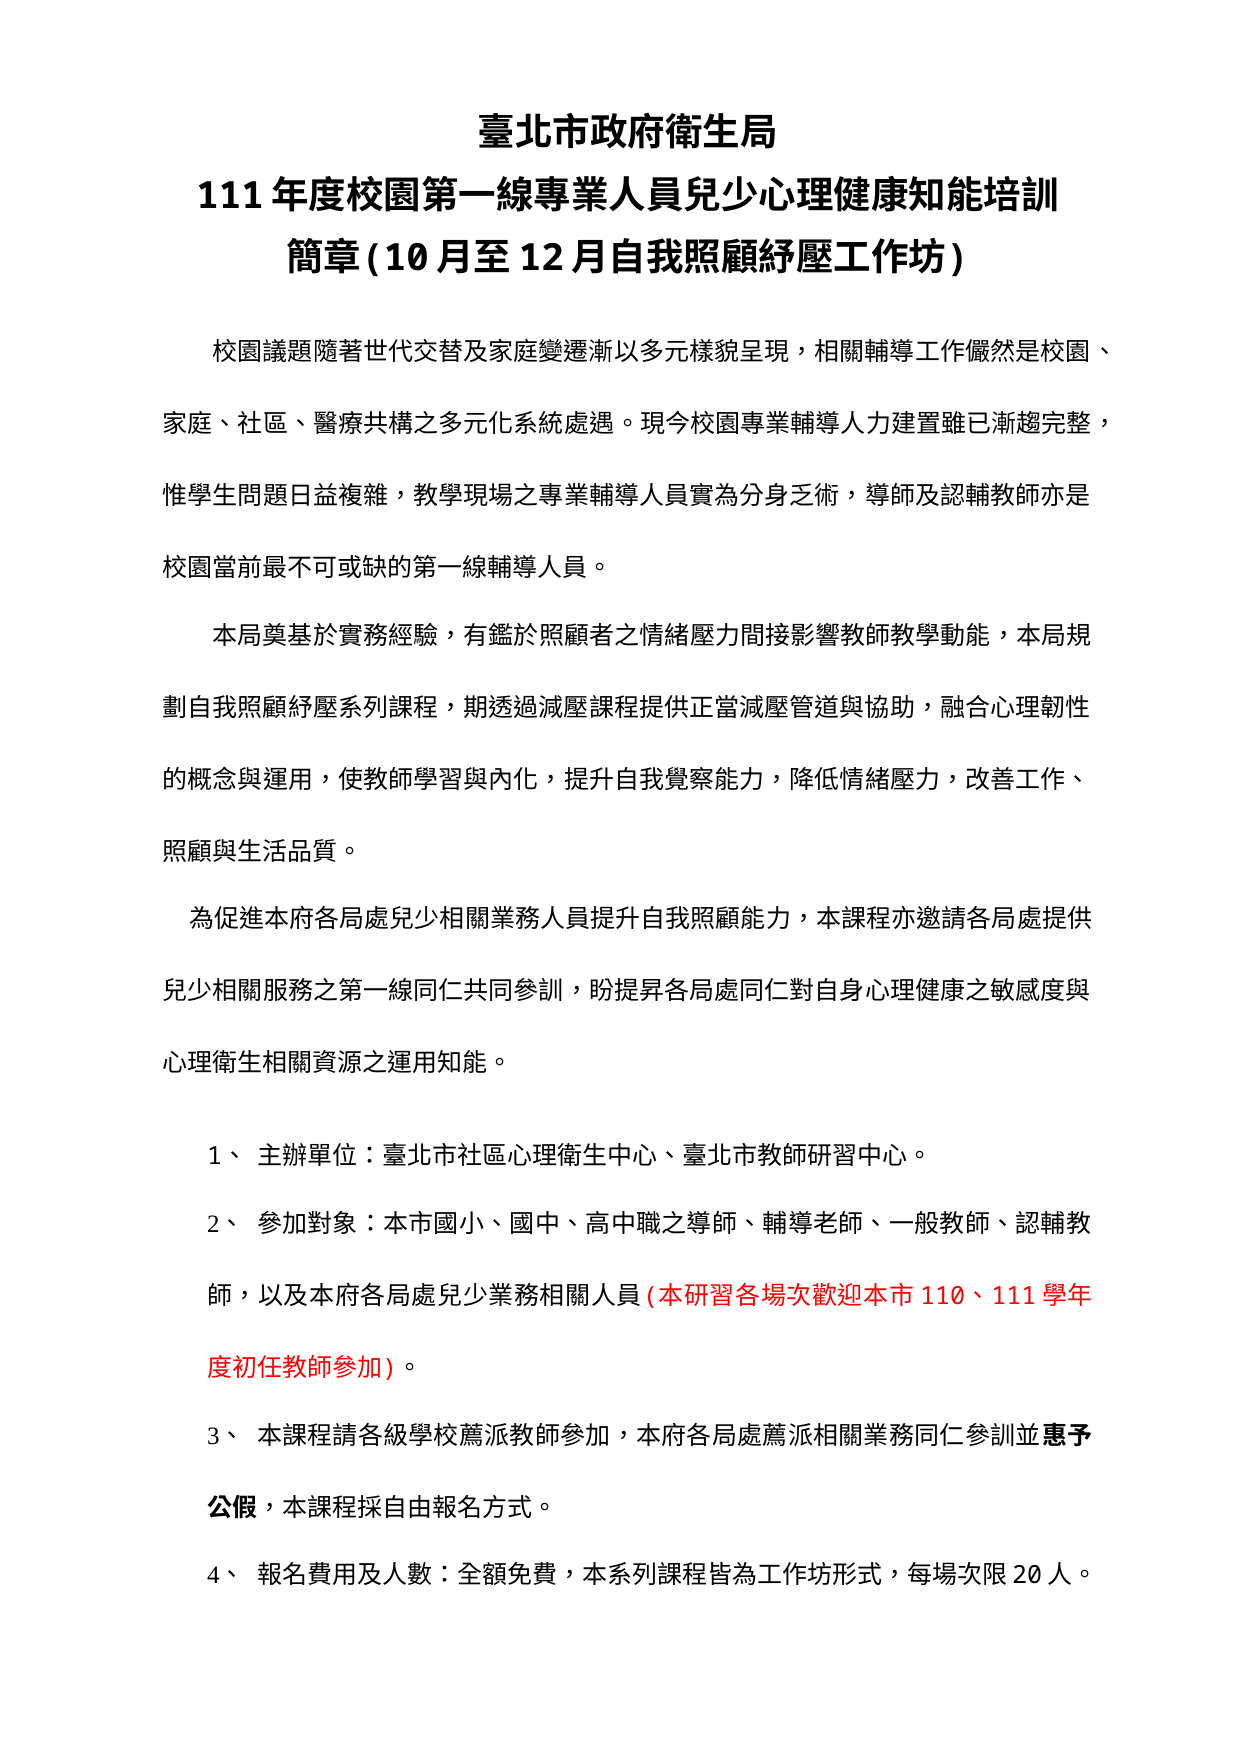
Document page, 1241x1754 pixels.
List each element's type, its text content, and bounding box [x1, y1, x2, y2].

text 111年度校園第一線專業人員兒少心理健康知能培訓 [162, 158, 1092, 221]
text 簡章(10月至12月自我照顧紓壓工作坊) [162, 221, 1092, 283]
list 報名費用及人數：全額免費，本系列課程皆為工作坊形式，每場次限20人。 [207, 1531, 1092, 1594]
list 參加對象：本市國小、國中、高中職之導師、輔導老師、一般教師、認輔教師，以及本府各局處兒少業務相關人員(本研習各場次歡迎本市110、111學年度初任教師參加)。 [207, 1180, 1092, 1386]
text 校園議題隨著世代交替及家庭變遷漸以多元樣貌呈現，相關輔導工作儼然是校園、家庭、社區、醫療共構之多元化系統處遇。現今校園專業輔導人力建置雖已漸趨完整，惟學生問題日益複雜，教學現場之專業輔導人員實為分身乏術，導師及認輔教師亦是校園當前最不可或缺的第一線輔導人員。 [162, 308, 1092, 586]
text 臺北市政府衛生局 [162, 96, 1092, 158]
list 本課程請各級學校薦派教師參加，本府各局處薦派相關業務同仁參訓並惠予公假，本課程採自由報名方式。 [207, 1392, 1092, 1526]
list 主辦單位：臺北市社區心理衛生中心、臺北市教師研習中心。 [207, 1112, 1092, 1174]
text 為促進本府各局處兒少相關業務人員提升自我照顧能力，本課程亦邀請各局處提供兒少相關服務之第一線同仁共同參訓，盼提昇各局處同仁對自身心理健康之敏感度與心理衛生相關資源之運用知能。 [162, 875, 1092, 1082]
text 本局奠基於實務經驗，有鑑於照顧者之情緒壓力間接影響教師教學動能，本局規劃自我照顧紓壓系列課程，期透過減壓課程提供正當減壓管道與協助，融合心理韌性的概念與運用，使教師學習與內化，提升自我覺察能力，降低情緒壓力，改善工作、照顧與生活品質。 [162, 592, 1092, 870]
